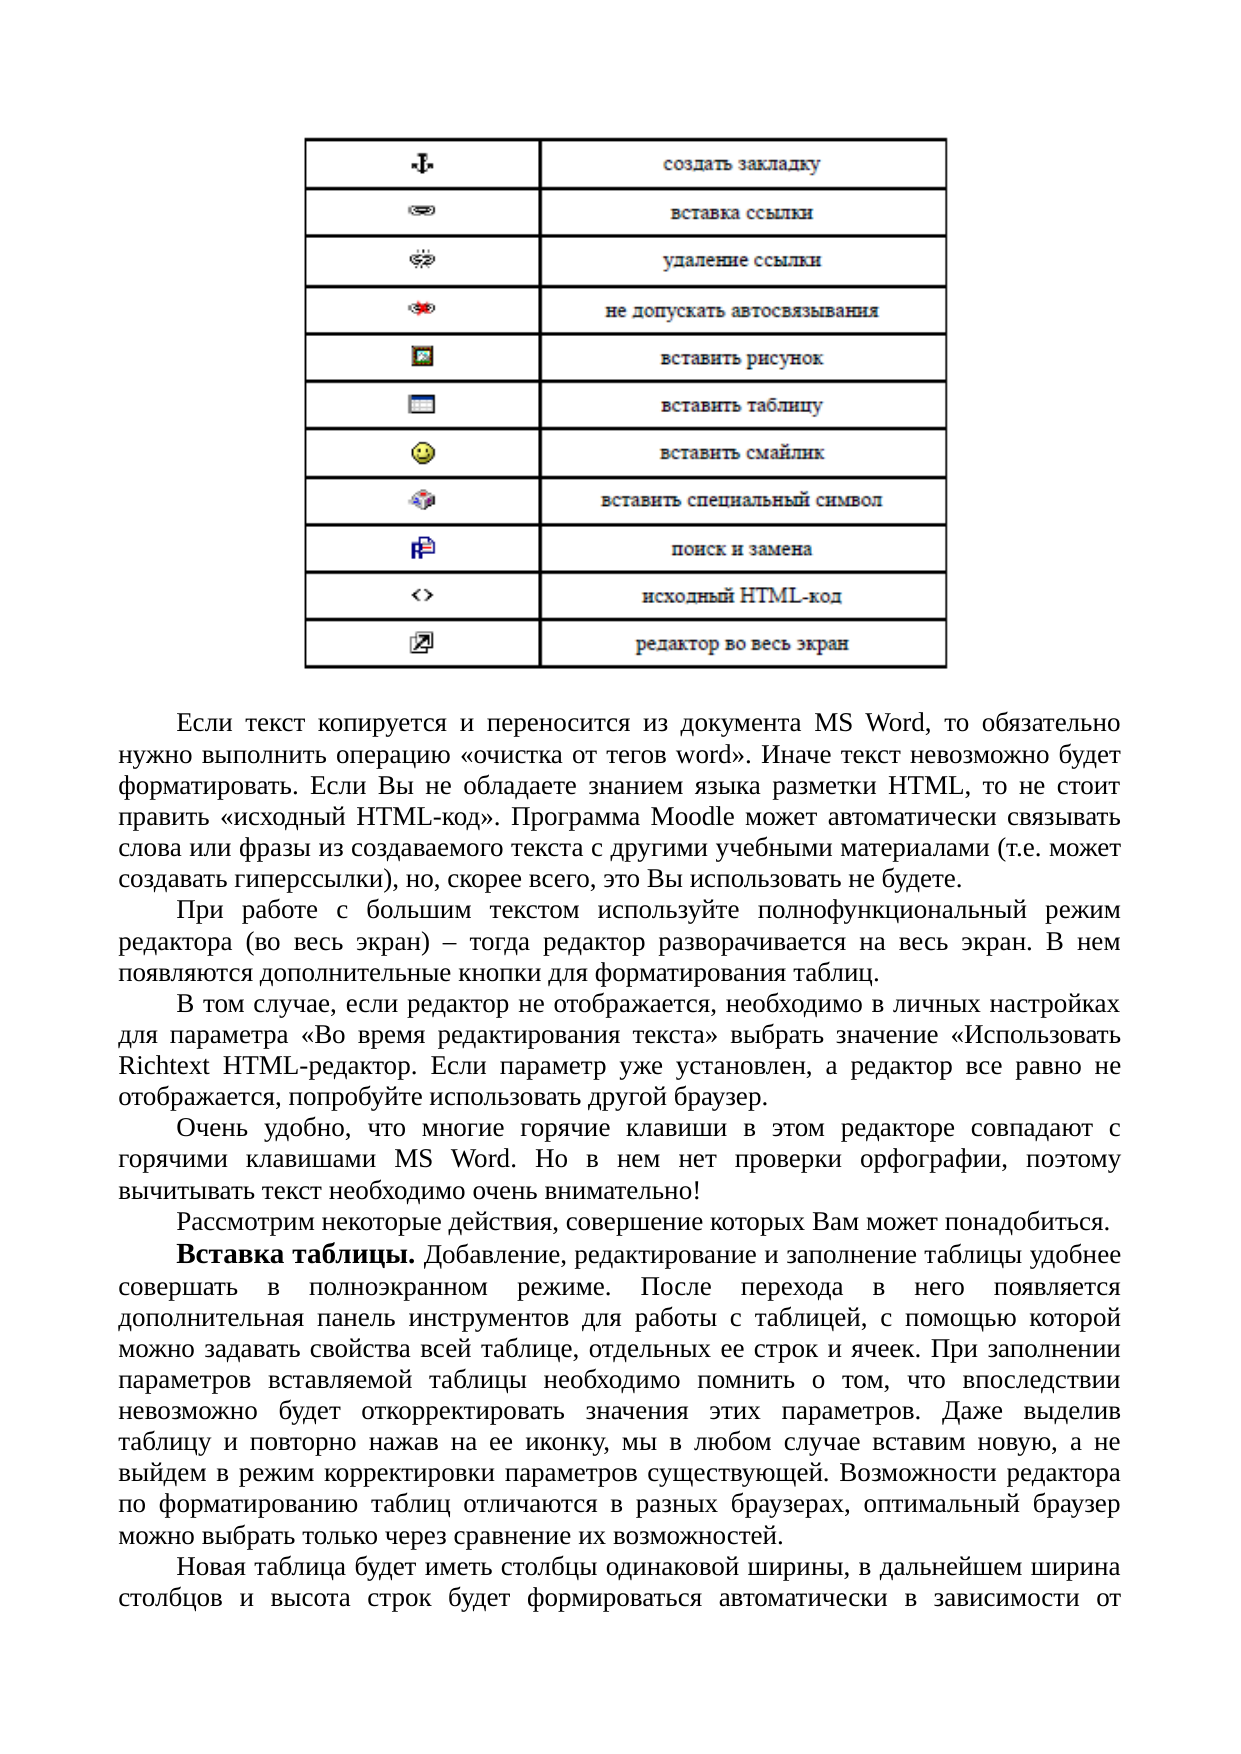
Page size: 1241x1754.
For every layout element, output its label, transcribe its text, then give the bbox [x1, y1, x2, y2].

text Рассмотрим некоторые действия, совершение которых Вам может понадобиться. [118, 1205, 1122, 1236]
text Если текст копируется и переносится из документа MS Word, то обязательно нужно выполнить операцию «очистка от тегов word». Иначе текст невозможно будет форматировать. Если Вы не обладаете знанием языка разметки HTML, то не стоит править «исходный HTML-код». Программа Moodle может автоматически связывать слова или фразы из создаваемого текста с другими учебными материалами (т.е. может создавать гиперссылки), но, скорее всего, это Вы использовать не будете. [118, 707, 1122, 893]
text При работе с большим текстом используйте полнофункциональный режим редактора (во весь экран) – тогда редактор разворачивается на весь экран. В нем появляются дополнительные кнопки для форматирования таблиц. [118, 893, 1122, 987]
text Новая таблица будет иметь столбцы одинаковой ширины, в дальнейшем ширина столбцов и высота строк будет формироваться автоматически в зависимости от [118, 1550, 1122, 1612]
text В том случае, если редактор не отображается, необходимо в личных настройках для параметра «Во время редактирования текста» выбрать значение «Использовать Richtext HTML-редактор. Если параметр уже установлен, а редактор все равно не отображается, попробуйте использовать другой браузер. [118, 987, 1122, 1111]
text Очень удобно, что многие горячие клавиши в этом редакторе совпадают с горячими клавишами MS Word. Но в нем нет проверки орфографии, поэтому вычитывать текст необходимо очень внимательно! [118, 1111, 1122, 1205]
text Вставка таблицы. Добавление, редактирование и заполнение таблицы удобнее совершать в полноэкранном режиме. После перехода в него появляется дополнительная панель инструментов для работы с таблицей, с помощью которой можно задавать свойства всей таблице, отдельных ее строк и ячеек. При заполнении параметров вставляемой таблицы необходимо помнить о том, что впоследствии невозможно будет откорректировать значения этих параметров. Даже выделив таблицу и повторно нажав на ее иконку, мы в любом случае вставим новую, а не выйдем в режим корректировки параметров существующей. Возможности редактора по форматированию таблиц отличаются в разных браузерах, оптимальный браузер можно выбрать только через сравнение их возможностей. [118, 1236, 1122, 1550]
